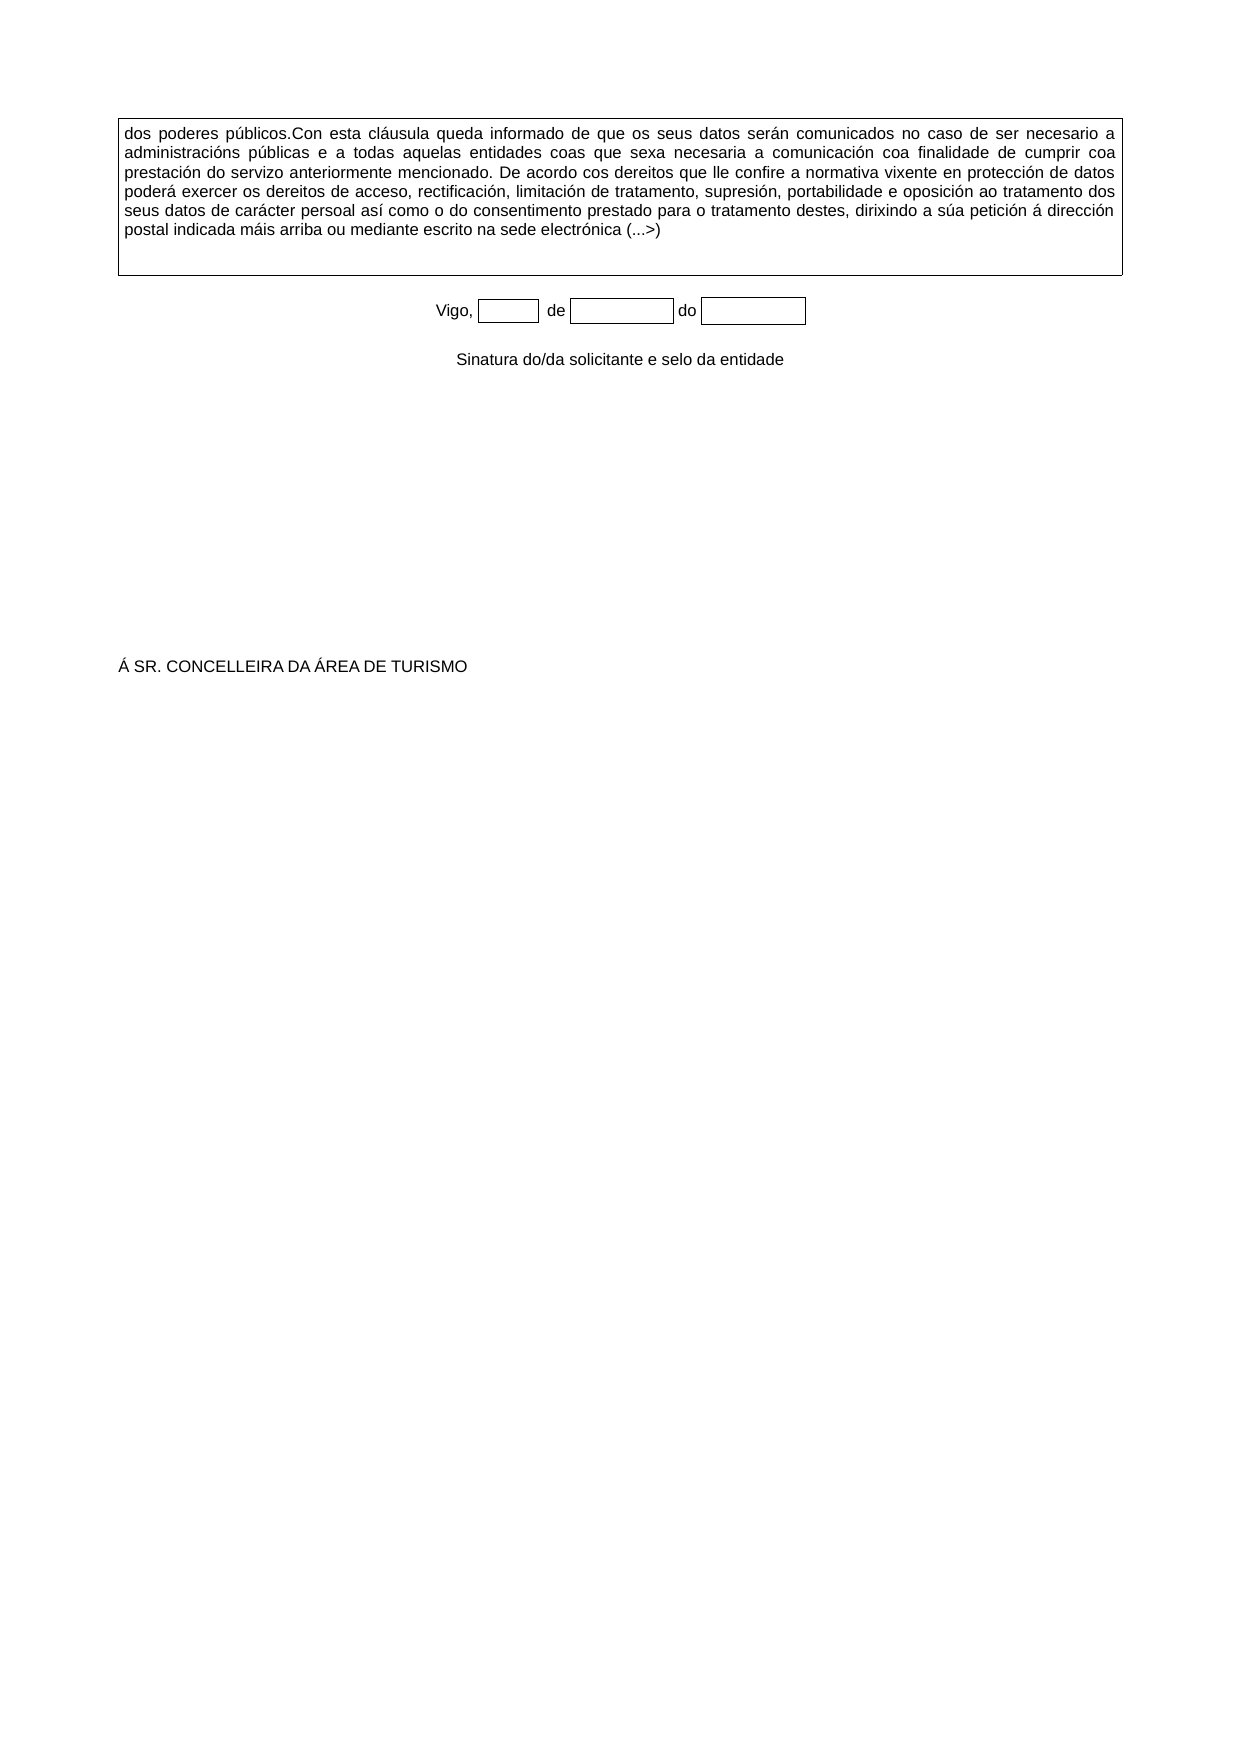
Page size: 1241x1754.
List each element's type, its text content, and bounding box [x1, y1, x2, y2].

text Sinatura do/da solicitante e selo da entidade [118, 349, 1122, 368]
table_header dos poderes públicos.Con esta cláusula queda informado de que os seus datos serán comunicados no caso de ser necesario a administracións públicas e a todas aquelas entidades coas que sexa necesaria a comunicación coa finalidade de cumprir coa prestación do servizo anteriormente mencionado. De acordo cos dereitos que lle confire a normativa vixente en protección de datos poderá exercer os dereitos de acceso, rectificación, limitación de tratamento, supresión, portabilidade e oposición ao tratamento dos seus datos de carácter persoal así como o do consentimento prestado para o tratamento destes, dirixindo a súa petición á dirección postal indicada máis arriba ou mediante escrito na sede electrónica (...>) [119, 119, 1122, 274]
text Vigo, de do [118, 297, 701, 324]
text Á SR. CONCELLEIRA DA ÁREA DE TURISMO [118, 657, 1122, 676]
text [806, 297, 1122, 324]
